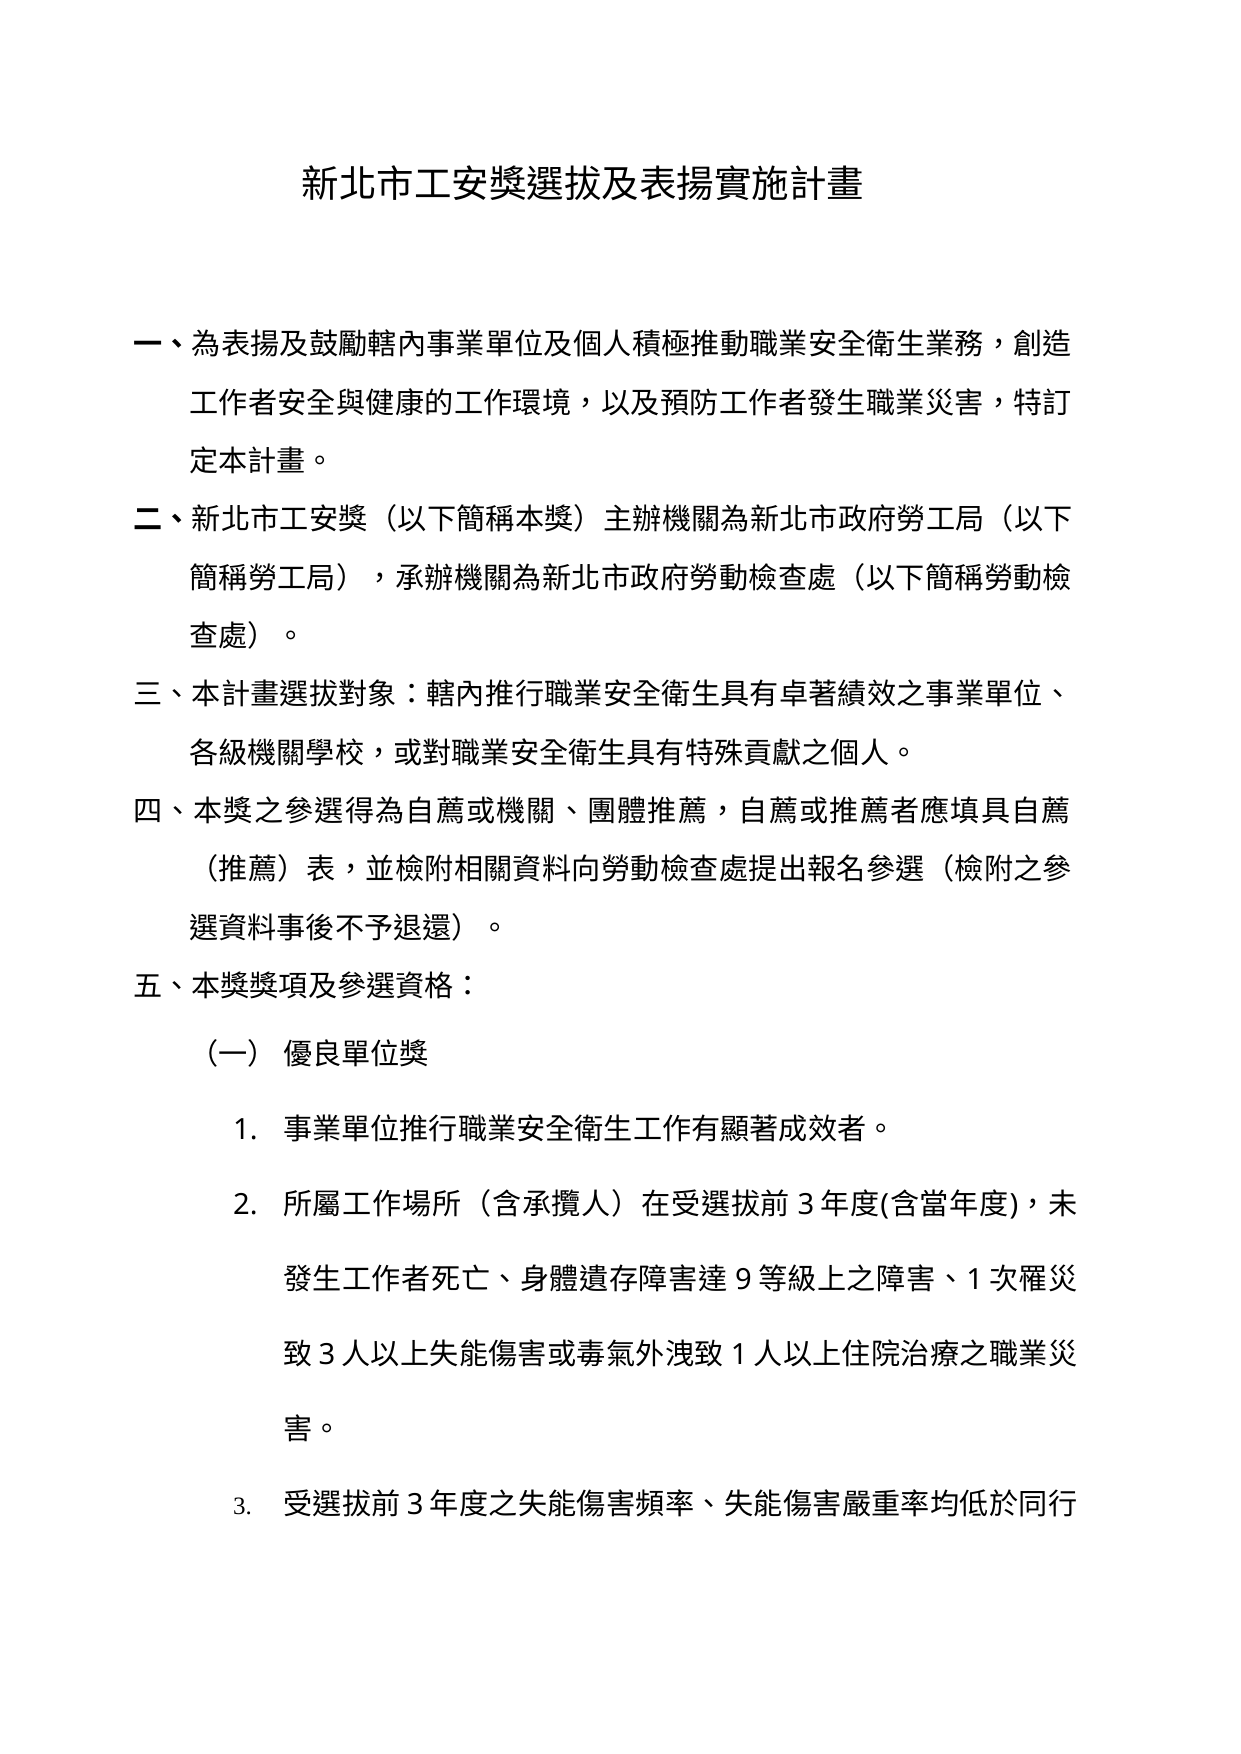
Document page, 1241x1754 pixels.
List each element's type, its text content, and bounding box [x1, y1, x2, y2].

text 二、新北市工安獎（以下簡稱本獎）主辦機關為新北市政府勞工局（以下簡稱勞工局），承辦機關為新北市政府勞動檢查處（以下簡稱勞動檢查處）。 [133, 483, 1073, 658]
subtitle （一） 優良單位獎 [189, 1008, 1078, 1083]
list 事業單位推行職業安全衛生工作有顯著成效者。 [233, 1083, 1078, 1158]
text 三、本計畫選拔對象：轄內推行職業安全衛生具有卓著績效之事業單位、各級機關學校，或對職業安全衛生具有特殊貢獻之個人。 [133, 658, 1073, 775]
text 四、本獎之參選得為自薦或機關、團體推薦，自薦或推薦者應填具自薦（推薦）表，並檢附相關資料向勞動檢查處提出報名參選（檢附之參選資料事後不予退還）。 [133, 775, 1073, 950]
list 所屬工作場所（含承攬人）在受選拔前3年度(含當年度)，未發生工作者死亡、身體遺存障害達9等級上之障害、1次罹災致3人以上失能傷害或毒氣外洩致1人以上住院治療之職業災害。 [233, 1158, 1078, 1458]
list 受選拔前3年度之失能傷害頻率、失能傷害嚴重率均低於同行 [233, 1458, 1078, 1533]
text 五、本獎獎項及參選資格： [133, 950, 1073, 1008]
text 一、為表揚及鼓勵轄內事業單位及個人積極推動職業安全衛生業務，創造工作者安全與健康的工作環境，以及預防工作者發生職業災害，特訂定本計畫。 [133, 308, 1073, 483]
text 新北市工安獎選拔及表揚實施計畫 [133, 137, 1078, 212]
